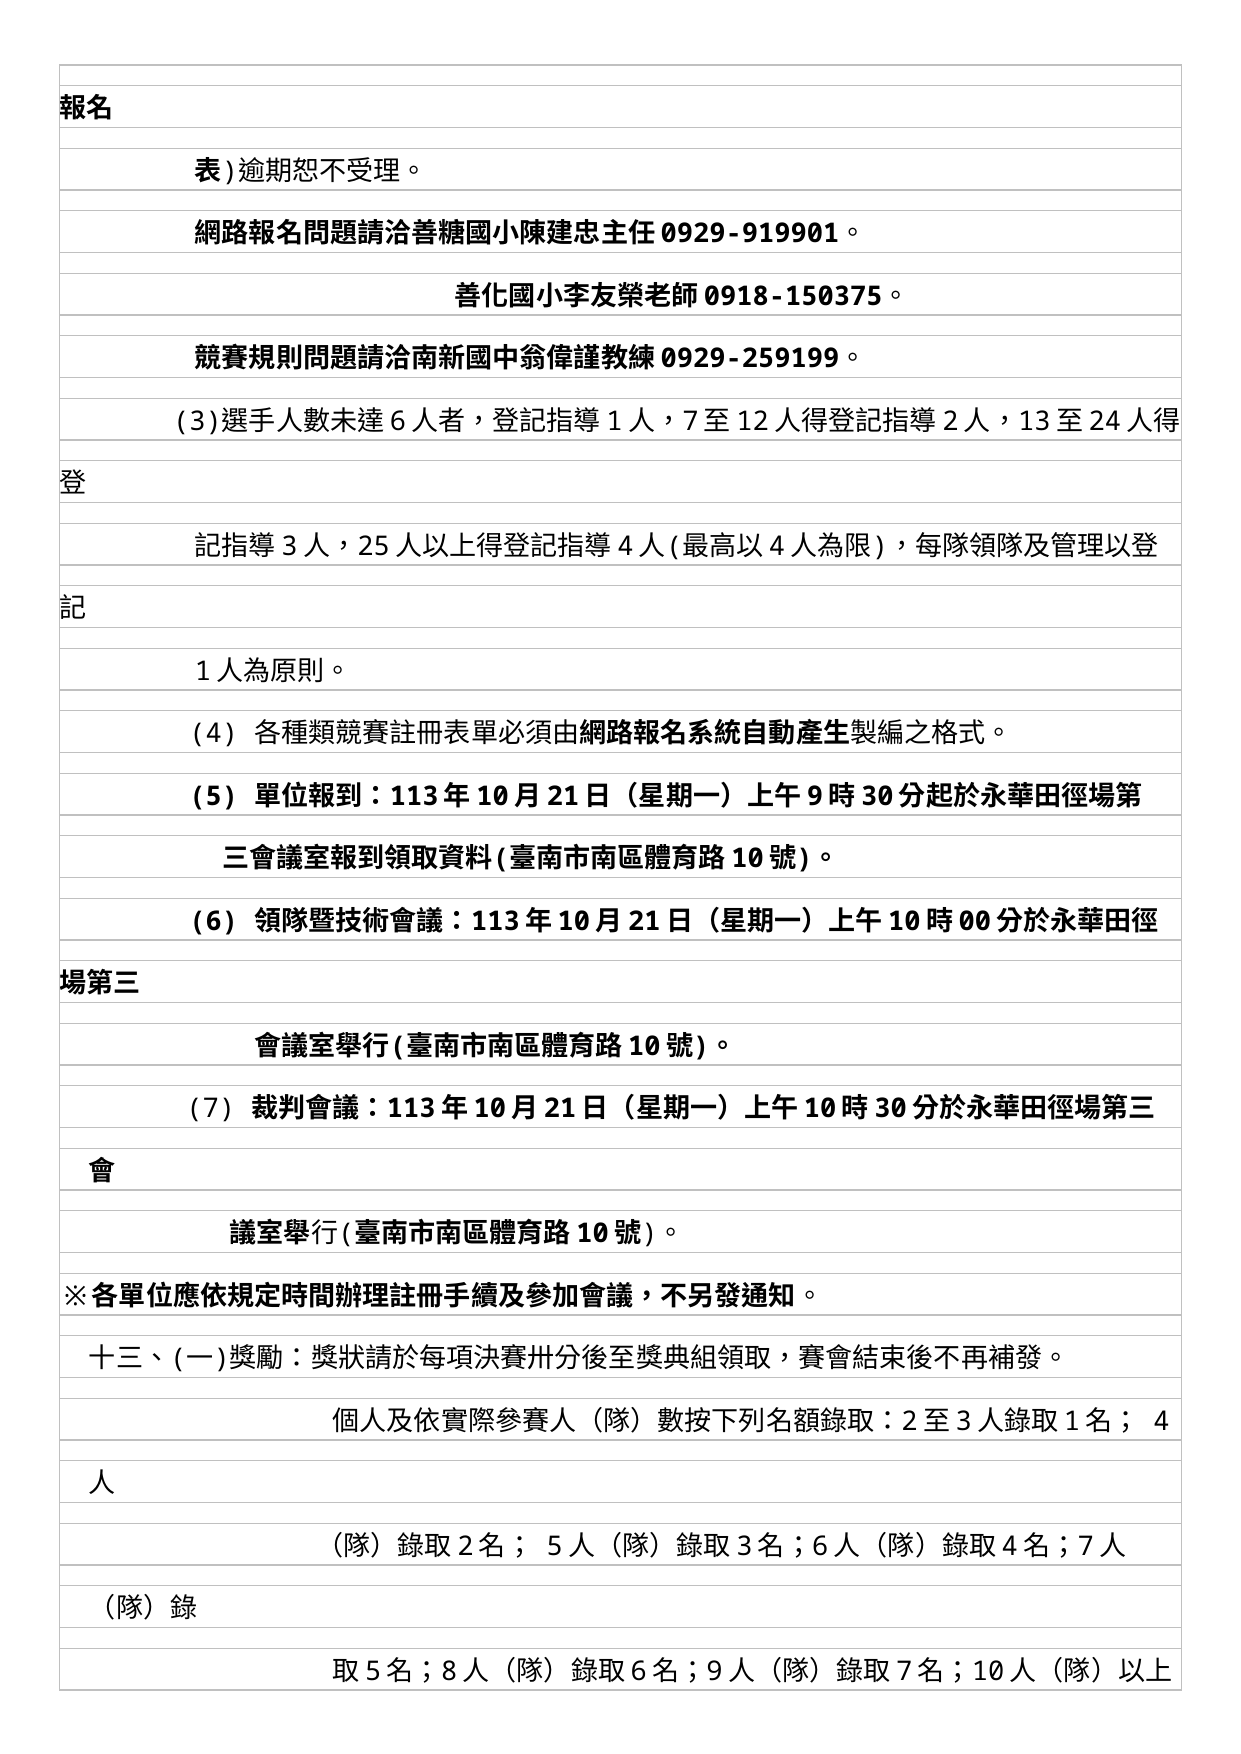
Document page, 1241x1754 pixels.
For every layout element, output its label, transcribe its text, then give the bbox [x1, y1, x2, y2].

text [89, 1441, 1181, 1460]
text 報名 [60, 86, 1181, 127]
text [60, 503, 1181, 523]
text （隊）錄 [89, 1586, 1181, 1627]
text [60, 128, 1181, 148]
text (6) 領隊暨技術會議：113年10月21日（星期一）上午10時00分於永華田徑 [60, 899, 1181, 939]
text [60, 691, 1181, 710]
text [60, 1253, 1181, 1273]
text [60, 316, 1181, 335]
text [60, 66, 1181, 85]
text [60, 878, 1181, 898]
text [89, 1066, 1181, 1085]
text 競賽規則問題請洽南新國中翁偉謹教練0929-259199。 [60, 336, 1181, 377]
text (5) 單位報到：113年10月21日（星期一）上午9時30分起於永華田徑場第 [60, 774, 1181, 814]
text (7) 裁判會議：113年10月21日（星期一）上午10時30分於永華田徑場第三 [89, 1086, 1181, 1127]
text 三會議室報到領取資料(臺南市南區體育路10號)。 [60, 836, 1181, 877]
text [89, 1191, 1181, 1210]
text 取5名；8人（隊）錄取6名；9人（隊）錄取7名；10人（隊）以上 [89, 1649, 1181, 1689]
text 1人為原則。 [60, 649, 1181, 689]
text （隊）錄取2名； 5人（隊）錄取3名；6人（隊）錄取4名；7人 [89, 1524, 1181, 1564]
text [60, 378, 1181, 398]
text [60, 191, 1181, 210]
text [60, 1003, 1181, 1023]
text [60, 941, 1181, 960]
text 表)逾期恕不受理。 [60, 149, 1181, 189]
text 會議室舉行(臺南市南區體育路10號)。 [60, 1024, 1181, 1064]
text [60, 816, 1181, 835]
text [89, 1378, 1181, 1398]
text 善化國小李友榮老師0918-150375。 [60, 274, 1181, 314]
text [60, 753, 1181, 773]
text (4) 各種類競賽註冊表單必須由網路報名系統自動產生製編之格式。 [60, 711, 1181, 752]
text 會 [89, 1149, 1181, 1189]
text 場第三 [60, 961, 1181, 1002]
text 個人及依實際參賽人（隊）數按下列名額錄取：2至3人錄取1名； 4 [89, 1399, 1181, 1439]
text [60, 628, 1181, 648]
text [89, 1566, 1181, 1585]
text [60, 566, 1181, 585]
text (3)選手人數未達6人者，登記指導1人，7至12人得登記指導2人，13至24人得 [60, 399, 1181, 439]
text [89, 1128, 1181, 1148]
text 記指導3人，25人以上得登記指導4人(最高以4人為限)，每隊領隊及管理以登 [60, 524, 1181, 564]
text 人 [89, 1461, 1181, 1502]
text 議室舉行(臺南市南區體育路10號)。 [89, 1211, 1181, 1252]
text [89, 1628, 1181, 1648]
text [89, 1503, 1181, 1523]
text [89, 1316, 1181, 1335]
text ※各單位應依規定時間辦理註冊手續及參加會議，不另發通知。 [60, 1274, 1181, 1314]
text 網路報名問題請洽善糖國小陳建忠主任0929-919901。 [60, 211, 1181, 252]
text 十三、(一)獎勵：獎狀請於每項決賽卅分後至獎典組領取，賽會結束後不再補發。 [89, 1336, 1181, 1377]
text [60, 441, 1181, 460]
text [60, 253, 1181, 273]
text 登 [60, 461, 1181, 502]
text 記 [60, 586, 1181, 627]
